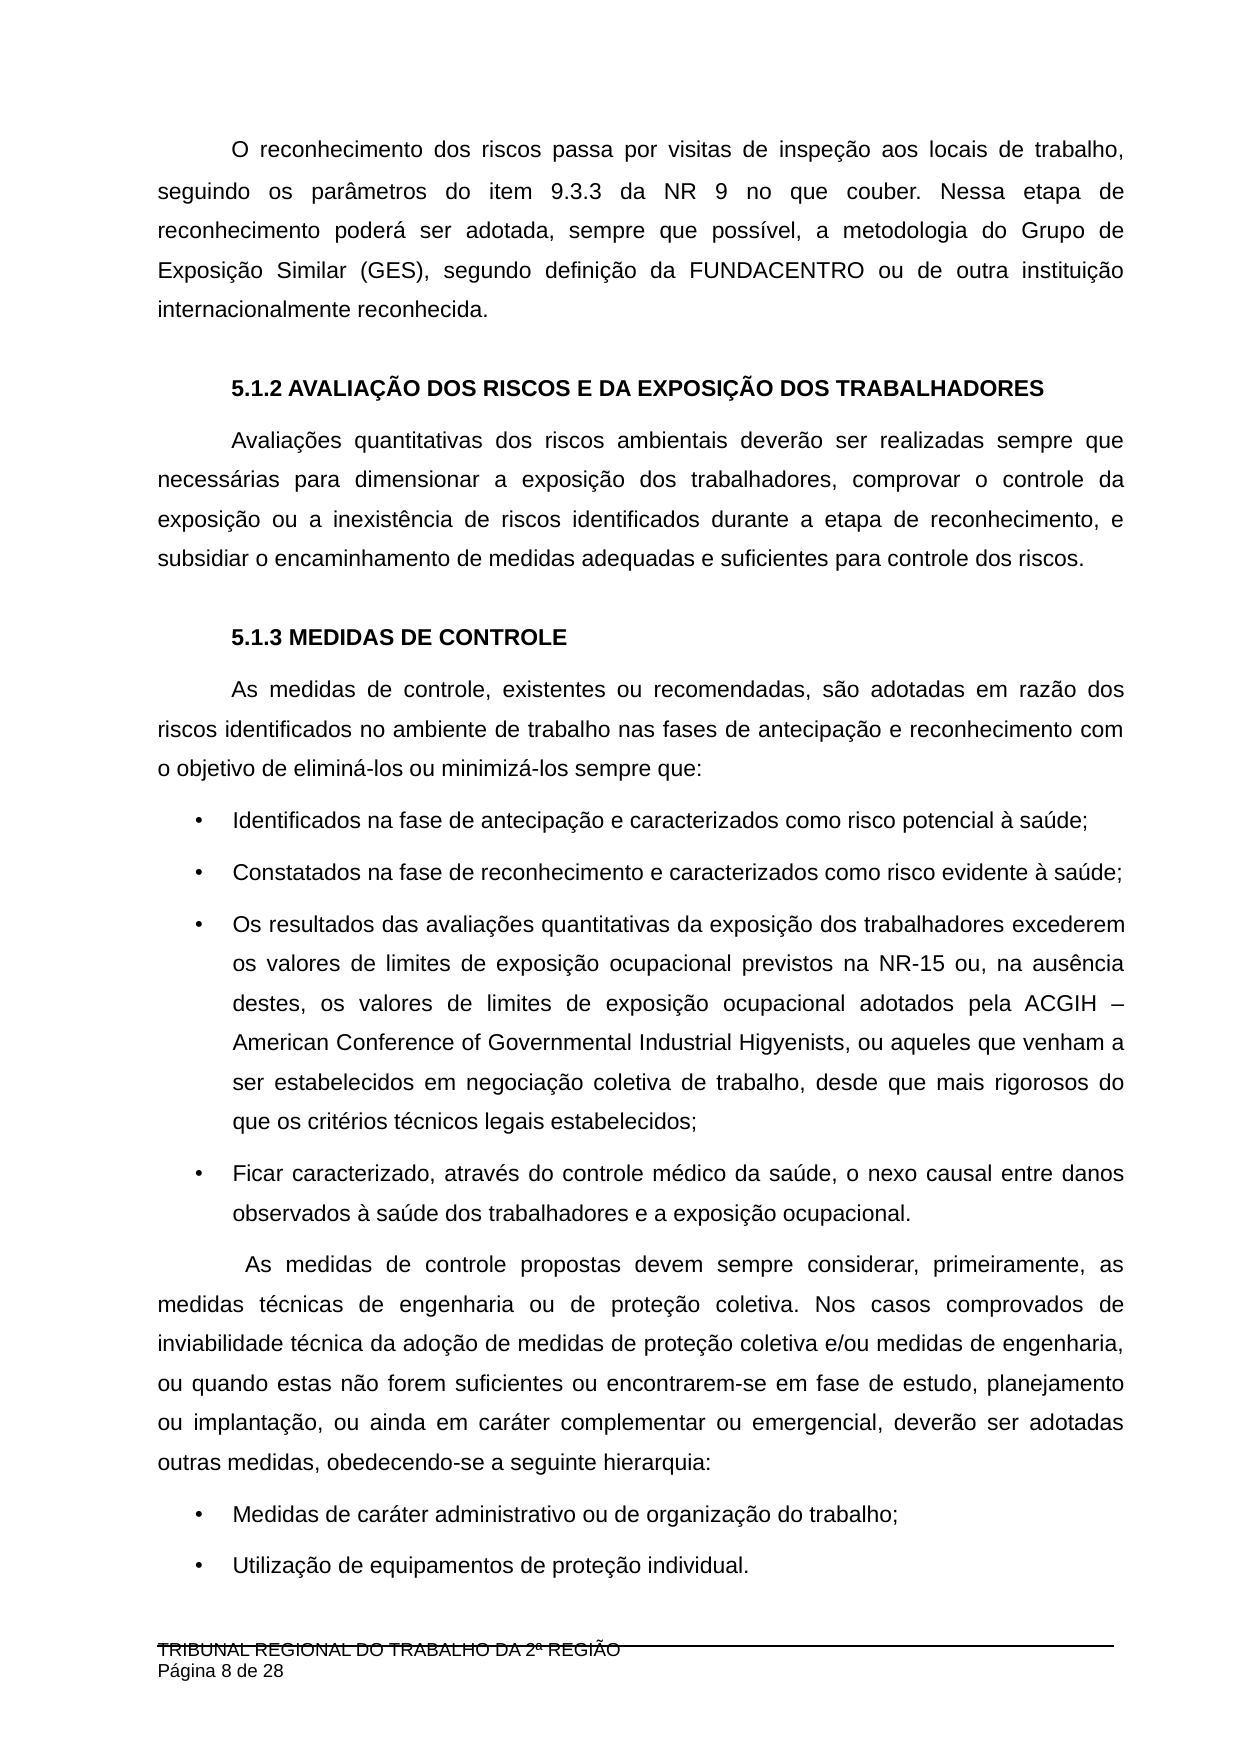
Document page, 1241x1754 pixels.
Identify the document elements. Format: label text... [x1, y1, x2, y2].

list Os resultados das avaliações quantitativas da exposição dos trabalhadores excederem os valores de limites de exposição ocupacional previstos na NR-15 ou, na ausência destes, os valores de limites de exposição ocupacional adotados pela ACGIH – American Conference of Governmental Industrial Higyenists, ou aqueles que venham a ser estabelecidos em negociação coletiva de trabalho, desde que mais rigorosos do que os critérios técnicos legais estabelecidos; [195, 911, 1125, 1134]
list Identificados na fase de antecipação e caracterizados como risco potencial à saúde; [195, 807, 1125, 833]
list Utilização de equipamentos de proteção individual. [195, 1552, 1125, 1579]
text 5.1.2 AVALIAÇÃO DOS RISCOS E DA EXPOSIÇÃO DOS TRABALHADORES [157, 375, 1125, 401]
list Medidas de caráter administrativo ou de organização do trabalho; [195, 1501, 1125, 1527]
text As medidas de controle, existentes ou recomendadas, são adotadas em razão dos riscos identificados no ambiente de trabalho nas fases de antecipação e reconhecimento com o objetivo de eliminá-los ou minimizá-los sempre que: [157, 676, 1125, 781]
text Avaliações quantitativas dos riscos ambientais deverão ser realizadas sempre que necessárias para dimensionar a exposição dos trabalhadores, comprovar o controle da exposição ou a inexistência de riscos identificados durante a etapa de reconhecimento, e subsidiar o encaminhamento de medidas adequadas e suficientes para controle dos riscos. [157, 427, 1125, 572]
text 5.1.3 MEDIDAS DE CONTROLE [157, 624, 1125, 651]
text As medidas de controle propostas devem sempre considerar, primeiramente, as medidas técnicas de engenharia ou de proteção coletiva. Nos casos comprovados de inviabilidade técnica da adoção de medidas de proteção coletiva e/ou medidas de engenharia, ou quando estas não forem suficientes ou encontrarem-se em fase de estudo, planejamento ou implantação, ou ainda em caráter complementar ou emergencial, deverão ser adotadas outras medidas, obedecendo-se a seguinte hierarquia: [157, 1251, 1125, 1475]
list Ficar caracterizado, através do controle médico da saúde, o nexo causal entre danos observados à saúde dos trabalhadores e a exposição ocupacional. [195, 1160, 1125, 1226]
text O reconhecimento dos riscos passa por visitas de inspeção aos locais de trabalho, seguindo os parâmetros do item 9.3.3 da NR 9 no que couber. Nessa etapa de reconhecimento poderá ser adotada, sempre que possível, a metodologia do Grupo de Exposição Similar (GES), segundo definição da FUNDACENTRO ou de outra instituição internacionalmente reconhecida. [157, 133, 1125, 322]
list Constatados na fase de reconhecimento e caracterizados como risco evidente à saúde; [195, 859, 1125, 885]
